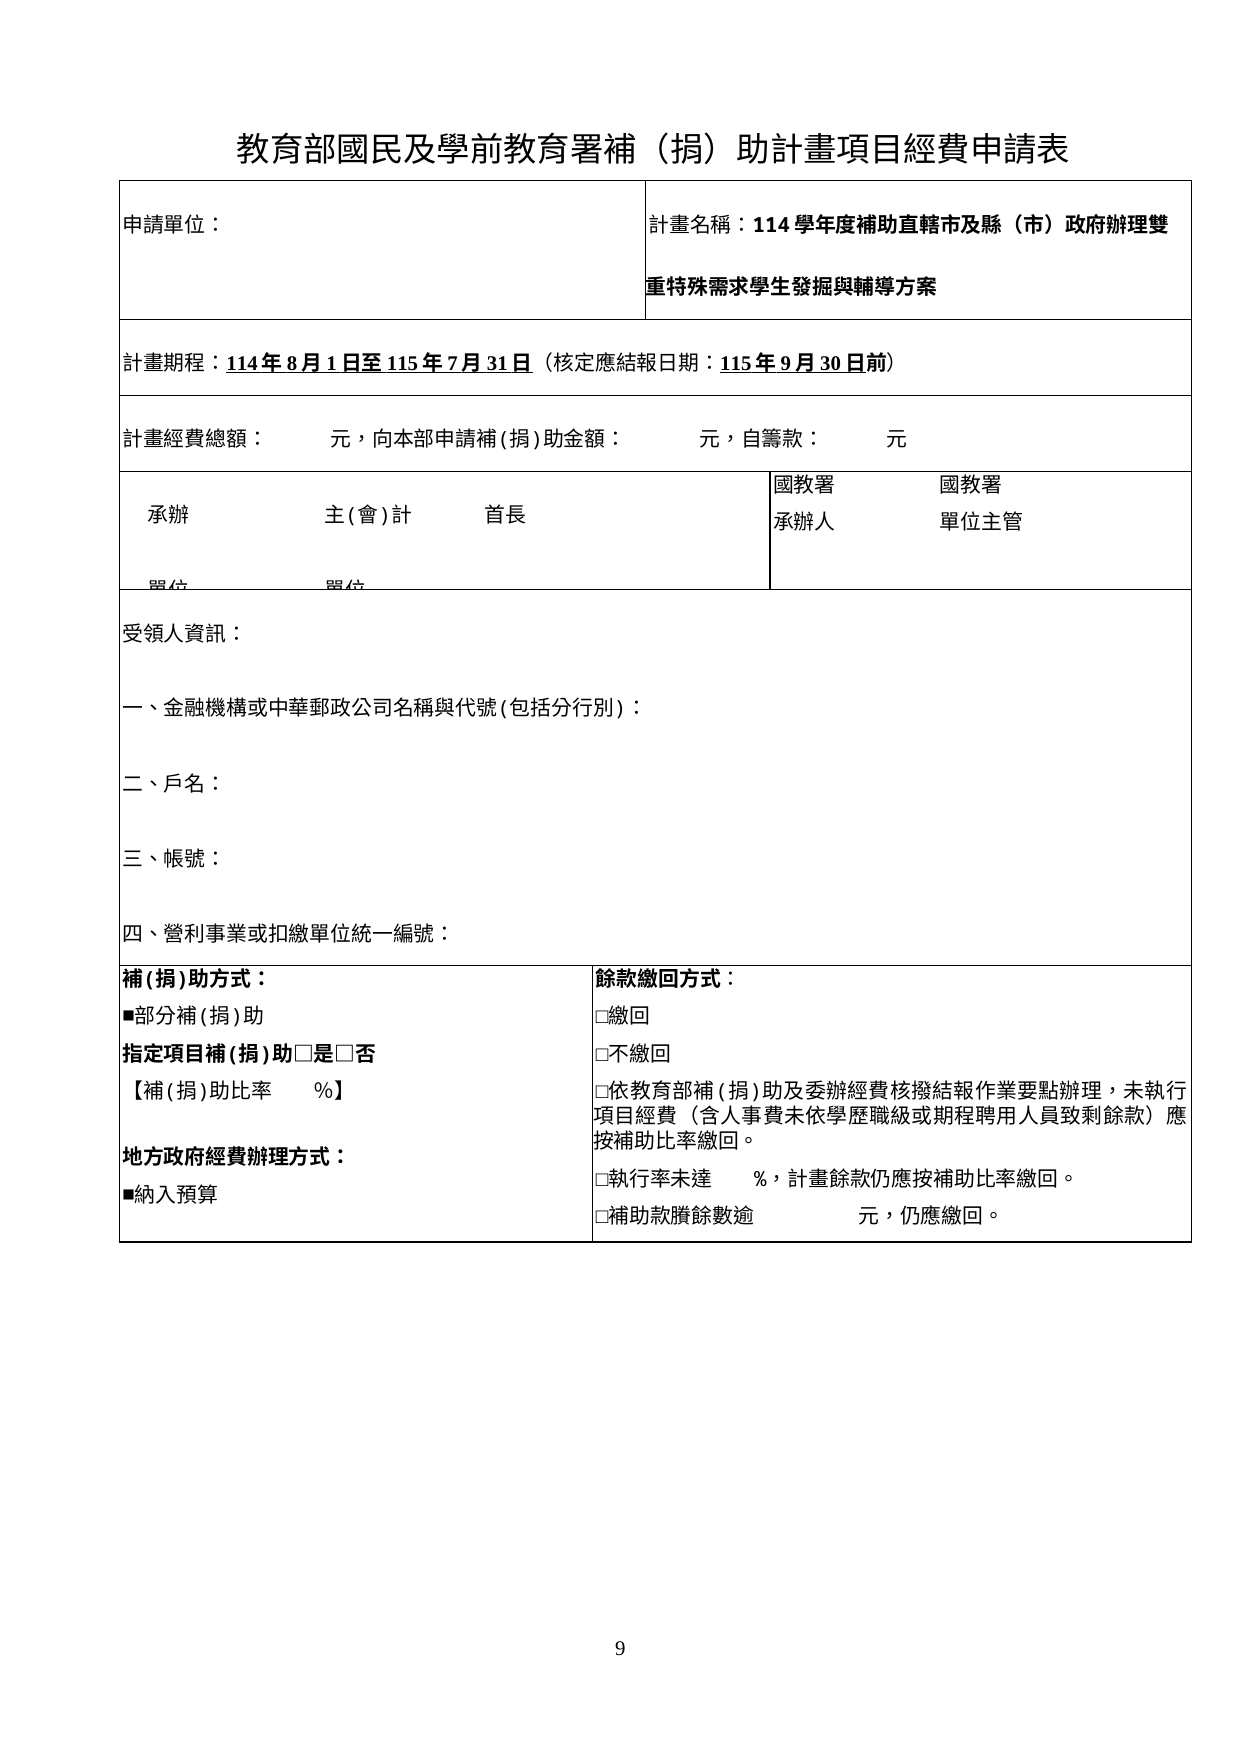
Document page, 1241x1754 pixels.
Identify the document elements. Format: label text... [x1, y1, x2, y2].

table_cell 計畫經費總額： 元，向本部申請補(捐)助金額： 元，自籌款： 元 [120, 396, 1191, 471]
table_cell 承辦 主(會)計 首長 單位 單位 [120, 472, 769, 589]
table_cell 受領人資訊： 一、金融機構或中華郵政公司名稱與代號(包括分行別)： 二、戶名： 三、帳號： 四、營利事業或扣繳單位統一編號： [120, 590, 1191, 965]
table_cell 申請單位： [120, 181, 645, 319]
table_cell 補(捐)助方式： ■部分補(捐)助 指定項目補(捐)助□是□否 【補(捐)助比率 ％】 地方政府經費辦理方式： ■納入預算 [120, 966, 592, 1241]
table_cell 計畫名稱：114學年度補助直轄市及縣（市）政府辦理雙重特殊需求學生發掘與輔導方案 [646, 181, 1191, 319]
table_cell 餘款繳回方式： □繳回 □不繳回 □依教育部補(捐)助及委辦經費核撥結報作業要點辦理，未執行項目經費（含人事費未依學歷職級或期程聘用人員致剩餘款）應按補助比率繳回。 □執行率未達 %，計畫餘款仍應按補助比率繳回。 □補助款賸餘數逾 元，仍應繳回。 [593, 966, 1191, 1241]
table_cell 計畫期程：114年8月1日至115年7月31日（核定應結報日期：115年9月30日前） [120, 320, 1191, 395]
table_header [1188, 105, 1192, 180]
table_header 教育部國民及學前教育署補（捐）助計畫項目經費申請表 [119, 105, 1187, 180]
table_cell 國教署 國教署 承辦人 單位主管 [771, 472, 1191, 589]
